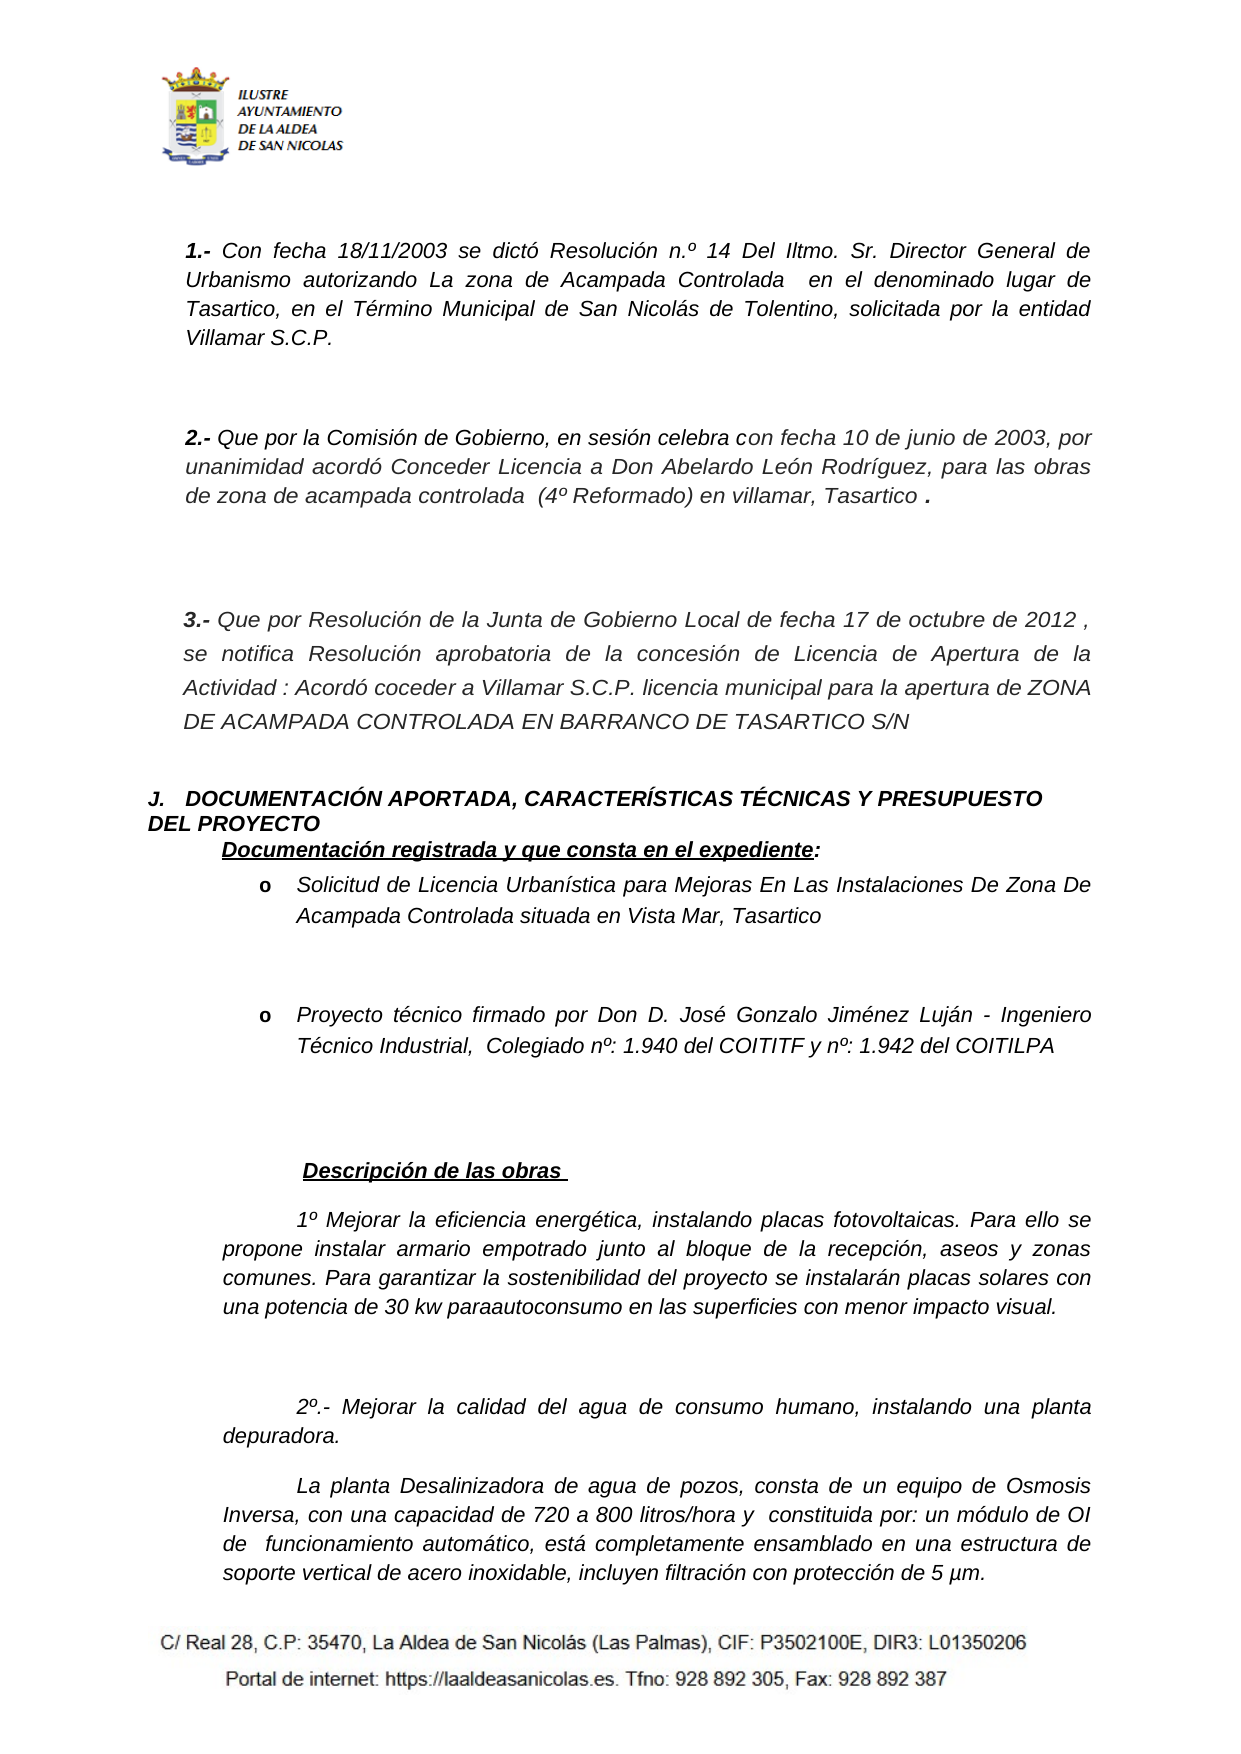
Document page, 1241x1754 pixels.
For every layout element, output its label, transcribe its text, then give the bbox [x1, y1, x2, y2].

list 1º Mejorar la eficiencia energética, instalando placas fotovoltaicas. Para ello se propone instalar armario empotrado junto al bloque de la recepción, aseos y zonas comunes. Para garantizar la sostenibilidad del proyecto se instalarán placas solares con una potencia de 30 kw paraautoconsumo en las superficies con menor impacto visual. [223, 1207, 1093, 1319]
list Descripción de las obras [223, 1158, 1093, 1183]
list 2º.- Mejorar la calidad del agua de consumo humano, instalando una planta depuradora. [223, 1394, 1093, 1448]
picture [148, 1626, 1034, 1695]
list documentación aportada, características técnicas y presupuesto del proyecto [148, 786, 1093, 837]
text Documentación registrada y que consta en el expediente: [221, 837, 1093, 862]
list Proyecto técnico firmado por Don D. José Gonzalo Jiménez Luján - Ingeniero Técnico Industrial, Colegiado nº: 1.940 del COITITF y nº: 1.942 del COITILPA [259, 1002, 1093, 1058]
list 3.- Que por Resolución de la Junta de Gobierno Local de fecha 17 de octubre de 2012 , se notifica Resolución aprobatoria de la concesión de Licencia de Apertura de la Actividad : Acordó coceder a Villamar S.C.P. licencia municipal para la apertura de ZONA DE ACAMPADA CONTROLADA EN BARRANCO DE TASARTICO S/N [183, 607, 1093, 734]
list 1.- Con fecha 18/11/2003 se dictó Resolución n.º 14 Del Iltmo. Sr. Director General de Urbanismo autorizando La zona de Acampada Controlada en el denominado lugar de Tasartico, en el Término Municipal de San Nicolás de Tolentino, solicitada por la entidad Villamar S.C.P. [185, 238, 1093, 350]
list Solicitud de Licencia Urbanística para Mejoras En Las Instalaciones De Zona De Acampada Controlada situada en Vista Mar, Tasartico [259, 872, 1093, 928]
list 2.- Que por la Comisión de Gobierno, en sesión celebra con fecha 10 de junio de 2003, por unanimidad acordó Conceder Licencia a Don Abelardo León Rodríguez, para las obras de zona de acampada controlada (4º Reformado) en villamar, Tasartico . [185, 425, 1093, 508]
list La planta Desalinizadora de agua de pozos, consta de un equipo de Osmosis Inversa, con una capacidad de 720 a 800 litros/hora y constituida por: un módulo de OI de funcionamiento automático, está completamente ensamblado en una estructura de soporte vertical de acero inoxidable, incluyen filtración con protección de 5 µm. [223, 1473, 1093, 1585]
picture [148, 59, 359, 173]
